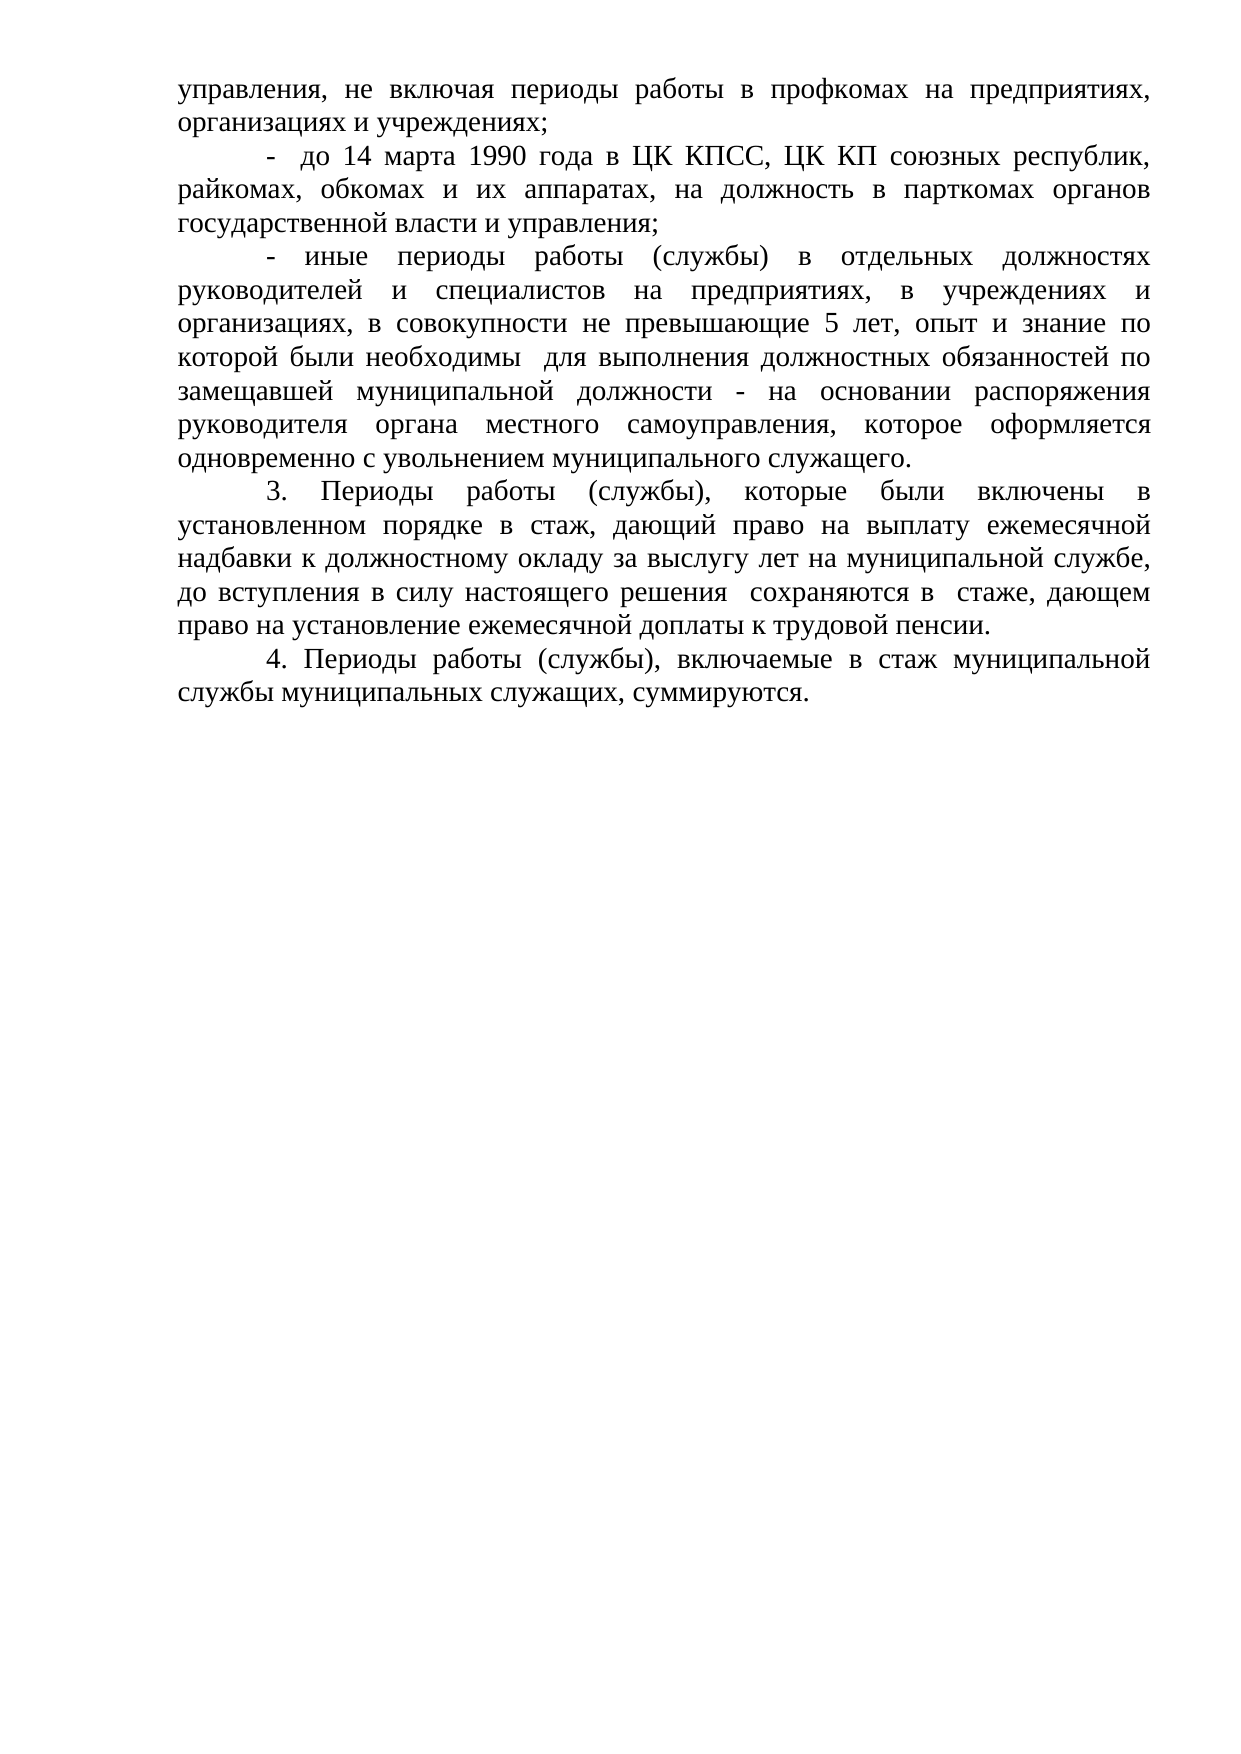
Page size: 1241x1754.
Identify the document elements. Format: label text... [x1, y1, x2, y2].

text 4. Периоды работы (службы), включаемые в стаж муниципальной службы муниципальных служащих, суммируются. [177, 641, 1152, 708]
text управления, не включая периоды работы в профкомах на предприятиях, организациях и учреждениях; [177, 71, 1152, 138]
text - иные периоды работы (службы) в отдельных должностях руководителей и специалистов на предприятиях, в учреждениях и организациях, в совокупности не превышающие 5 лет, опыт и знание по которой были необходимы для выполнения должностных обязанностей по замещавшей муниципальной должности - на основании распоряжения руководителя органа местного самоуправления, которое оформляется одновременно с увольнением муниципального служащего. [177, 238, 1152, 473]
text 3. Периоды работы (службы), которые были включены в установленном порядке в стаж, дающий право на выплату ежемесячной надбавки к должностному окладу за выслугу лет на муниципальной службе, до вступления в силу настоящего решения сохраняются в стаже, дающем право на установление ежемесячной доплаты к трудовой пенсии. [177, 473, 1152, 641]
text - до 14 марта 1990 года в ЦК КПСС, ЦК КП союзных республик, райкомах, обкомах и их аппаратах, на должность в парткомах органов государственной власти и управления; [177, 138, 1152, 238]
